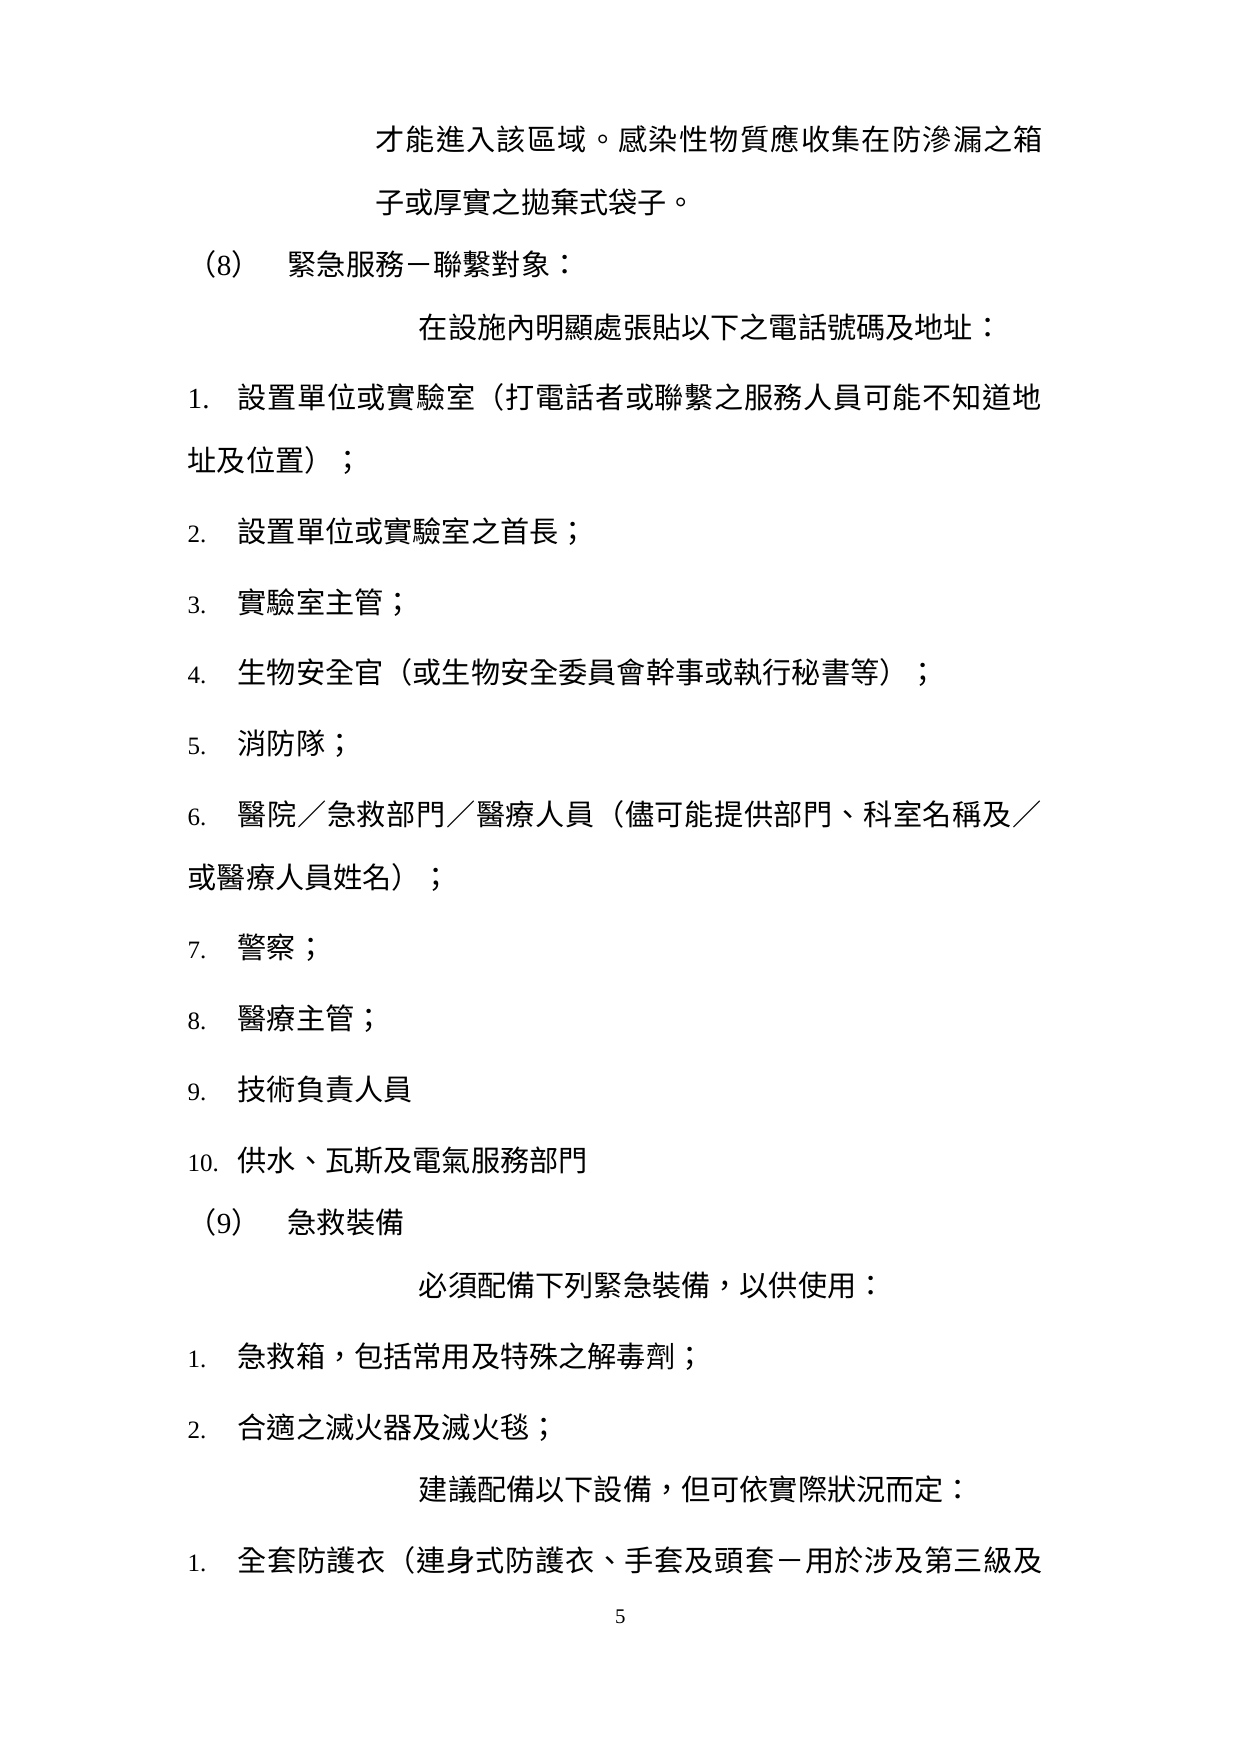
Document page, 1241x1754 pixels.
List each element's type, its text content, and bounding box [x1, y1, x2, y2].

list 緊急服務－聯繫對象： [187, 221, 1055, 284]
list 急救裝備 [187, 1179, 1055, 1242]
list 實驗室主管； [187, 559, 1043, 621]
text 在設施內明顯處張貼以下之電話號碼及地址： [375, 284, 1043, 346]
text 建議配備以下設備，但可依實際狀況而定： [375, 1446, 1043, 1509]
list 消防隊； [187, 700, 1043, 763]
list 供水、瓦斯及電氣服務部門 [187, 1117, 1043, 1179]
text 必須配備下列緊急裝備，以供使用： [375, 1242, 1043, 1304]
list 設置單位或實驗室（打電話者或聯繫之服務人員可能不知道地址及位置）； [187, 354, 1043, 479]
text 才能進入該區域。感染性物質應收集在防滲漏之箱子或厚實之拋棄式袋子。 [375, 96, 1043, 221]
list 生物安全官（或生物安全委員會幹事或執行秘書等）； [187, 629, 1043, 692]
list 急救箱，包括常用及特殊之解毒劑； [187, 1313, 1043, 1375]
list 醫療主管； [187, 975, 1043, 1038]
list 全套防護衣（連身式防護衣、手套及頭套－用於涉及第三級及 [187, 1517, 1043, 1579]
list 醫院∕急救部門∕醫療人員（儘可能提供部門、科室名稱及∕或醫療人員姓名）； [187, 771, 1043, 896]
list 設置單位或實驗室之首長； [187, 488, 1043, 550]
list 技術負責人員 [187, 1046, 1043, 1109]
list 合適之滅火器及滅火毯； [187, 1384, 1043, 1446]
list 警察； [187, 904, 1043, 967]
